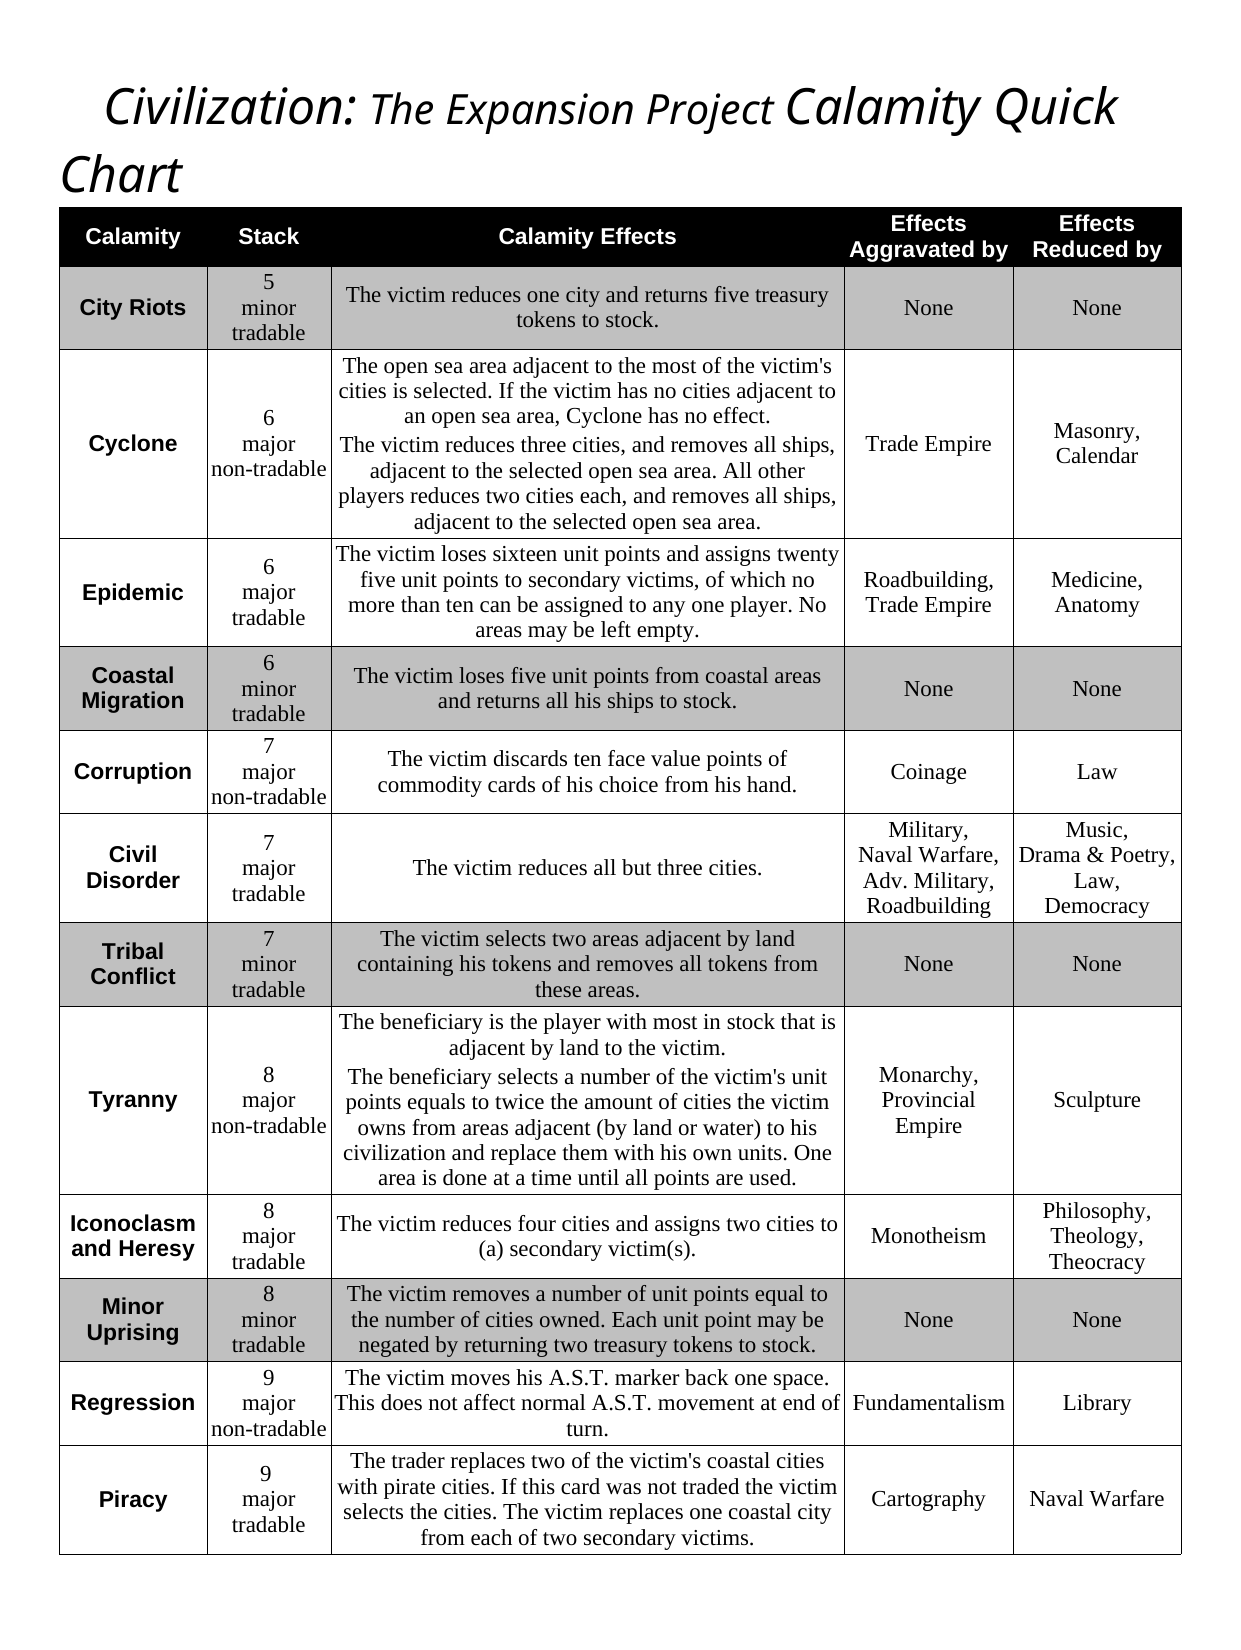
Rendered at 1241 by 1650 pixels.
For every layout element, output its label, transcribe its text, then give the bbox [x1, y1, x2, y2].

table_cell Cartography [845, 1446, 1013, 1553]
table_cell Library [1014, 1362, 1181, 1444]
table_cell Tyranny [60, 1007, 207, 1194]
table_cell Law [1014, 731, 1181, 813]
table_cell 6 major tradable [208, 539, 331, 646]
table_cell Piracy [60, 1446, 207, 1553]
table_header Effects Reduced by [1014, 208, 1181, 266]
table_cell 9 major non-tradable [208, 1362, 331, 1444]
table_cell Regression [60, 1362, 207, 1444]
table_cell Masonry, Calendar [1014, 350, 1181, 538]
table_cell The victim moves his A.S.T. marker back one space. This does not affect normal A.S.T. movement at end of turn. [332, 1362, 844, 1444]
table_cell Sculpture [1014, 1007, 1181, 1194]
table_header Calamity Effects [332, 208, 844, 266]
table_cell Cyclone [60, 350, 207, 538]
table_cell 8 major tradable [208, 1195, 331, 1278]
table_cell None [845, 267, 1013, 349]
table_cell Fundamentalism [845, 1362, 1013, 1444]
table_cell 6 major non-tradable [208, 350, 331, 538]
table_cell None [1014, 1279, 1181, 1361]
table_cell Trade Empire [845, 350, 1013, 538]
table_cell 7 major non-tradable [208, 731, 331, 813]
table_cell 9 major tradable [208, 1446, 331, 1553]
table_cell Corruption [60, 731, 207, 813]
table_cell The victim reduces four cities and assigns two cities to (a) secondary victim(s). [332, 1195, 844, 1278]
table_cell None [845, 647, 1013, 730]
table_cell Minor Uprising [60, 1279, 207, 1361]
table_cell 8 major non-tradable [208, 1007, 331, 1194]
table_cell Roadbuilding, Trade Empire [845, 539, 1013, 646]
table_cell The victim reduces one city and returns five treasury tokens to stock. [332, 267, 844, 349]
table_cell Coastal Migration [60, 647, 207, 730]
table_cell 7 minor tradable [208, 923, 331, 1006]
table_cell 6 minor tradable [208, 647, 331, 730]
table_cell Music, Drama & Poetry, Law, Democracy [1014, 814, 1181, 922]
table_cell The victim loses five unit points from coastal areas and returns all his ships to stock. [332, 647, 844, 730]
table_cell 8 minor tradable [208, 1279, 331, 1361]
table_cell None [845, 1279, 1013, 1361]
table_cell Philosophy, Theology, Theocracy [1014, 1195, 1181, 1278]
table_cell The beneficiary is the player with most in stock that is adjacent by land to the victim. The beneficiary selects a number of the victim's unit points equals to twice the amount of cities the victim owns from areas adjacent (by land or water) to his civilization and replace them with his own units. One area is done at a time until all points are used. [332, 1007, 844, 1194]
table_header Calamity [60, 208, 207, 266]
table_cell None [1014, 647, 1181, 730]
table_cell The trader replaces two of the victim's coastal cities with pirate cities. If this card was not traded the victim selects the cities. The victim replaces one coastal city from each of two secondary victims. [332, 1446, 844, 1553]
table_cell Monotheism [845, 1195, 1013, 1278]
table_cell Tribal Conflict [60, 923, 207, 1006]
table_cell The open sea area adjacent to the most of the victim's cities is selected. If the victim has no cities adjacent to an open sea area, Cyclone has no effect. The victim reduces three cities, and removes all ships, adjacent to the selected open sea area. All other players reduces two cities each, and removes all ships, adjacent to the selected open sea area. [332, 350, 844, 538]
table_cell None [1014, 923, 1181, 1006]
table_cell The victim reduces all but three cities. [332, 814, 844, 922]
table_cell City Riots [60, 267, 207, 349]
table_cell None [845, 923, 1013, 1006]
table_cell Monarchy, Provincial Empire [845, 1007, 1013, 1194]
table_cell Naval Warfare [1014, 1446, 1181, 1553]
table_cell Military, Naval Warfare, Adv. Military, Roadbuilding [845, 814, 1013, 922]
table_cell Epidemic [60, 539, 207, 646]
table_cell The victim loses sixteen unit points and assigns twenty five unit points to secondary victims, of which no more than ten can be assigned to any one player. No areas may be left empty. [332, 539, 844, 646]
table_header Stack [208, 208, 331, 266]
table_cell 7 major tradable [208, 814, 331, 922]
table_cell Iconoclasm and Heresy [60, 1195, 207, 1278]
table_header Effects Aggravated by [845, 208, 1013, 266]
table_cell The victim removes a number of unit points equal to the number of cities owned. Each unit point may be negated by returning two treasury tokens to stock. [332, 1279, 844, 1361]
table_cell Civil Disorder [60, 814, 207, 922]
table_cell None [1014, 267, 1181, 349]
table_cell Coinage [845, 731, 1013, 813]
table_cell 5 minor tradable [208, 267, 331, 349]
table_cell Medicine, Anatomy [1014, 539, 1181, 646]
table_cell The victim selects two areas adjacent by land containing his tokens and removes all tokens from these areas. [332, 923, 844, 1006]
table_cell The victim discards ten face value points of commodity cards of his choice from his hand. [332, 731, 844, 813]
